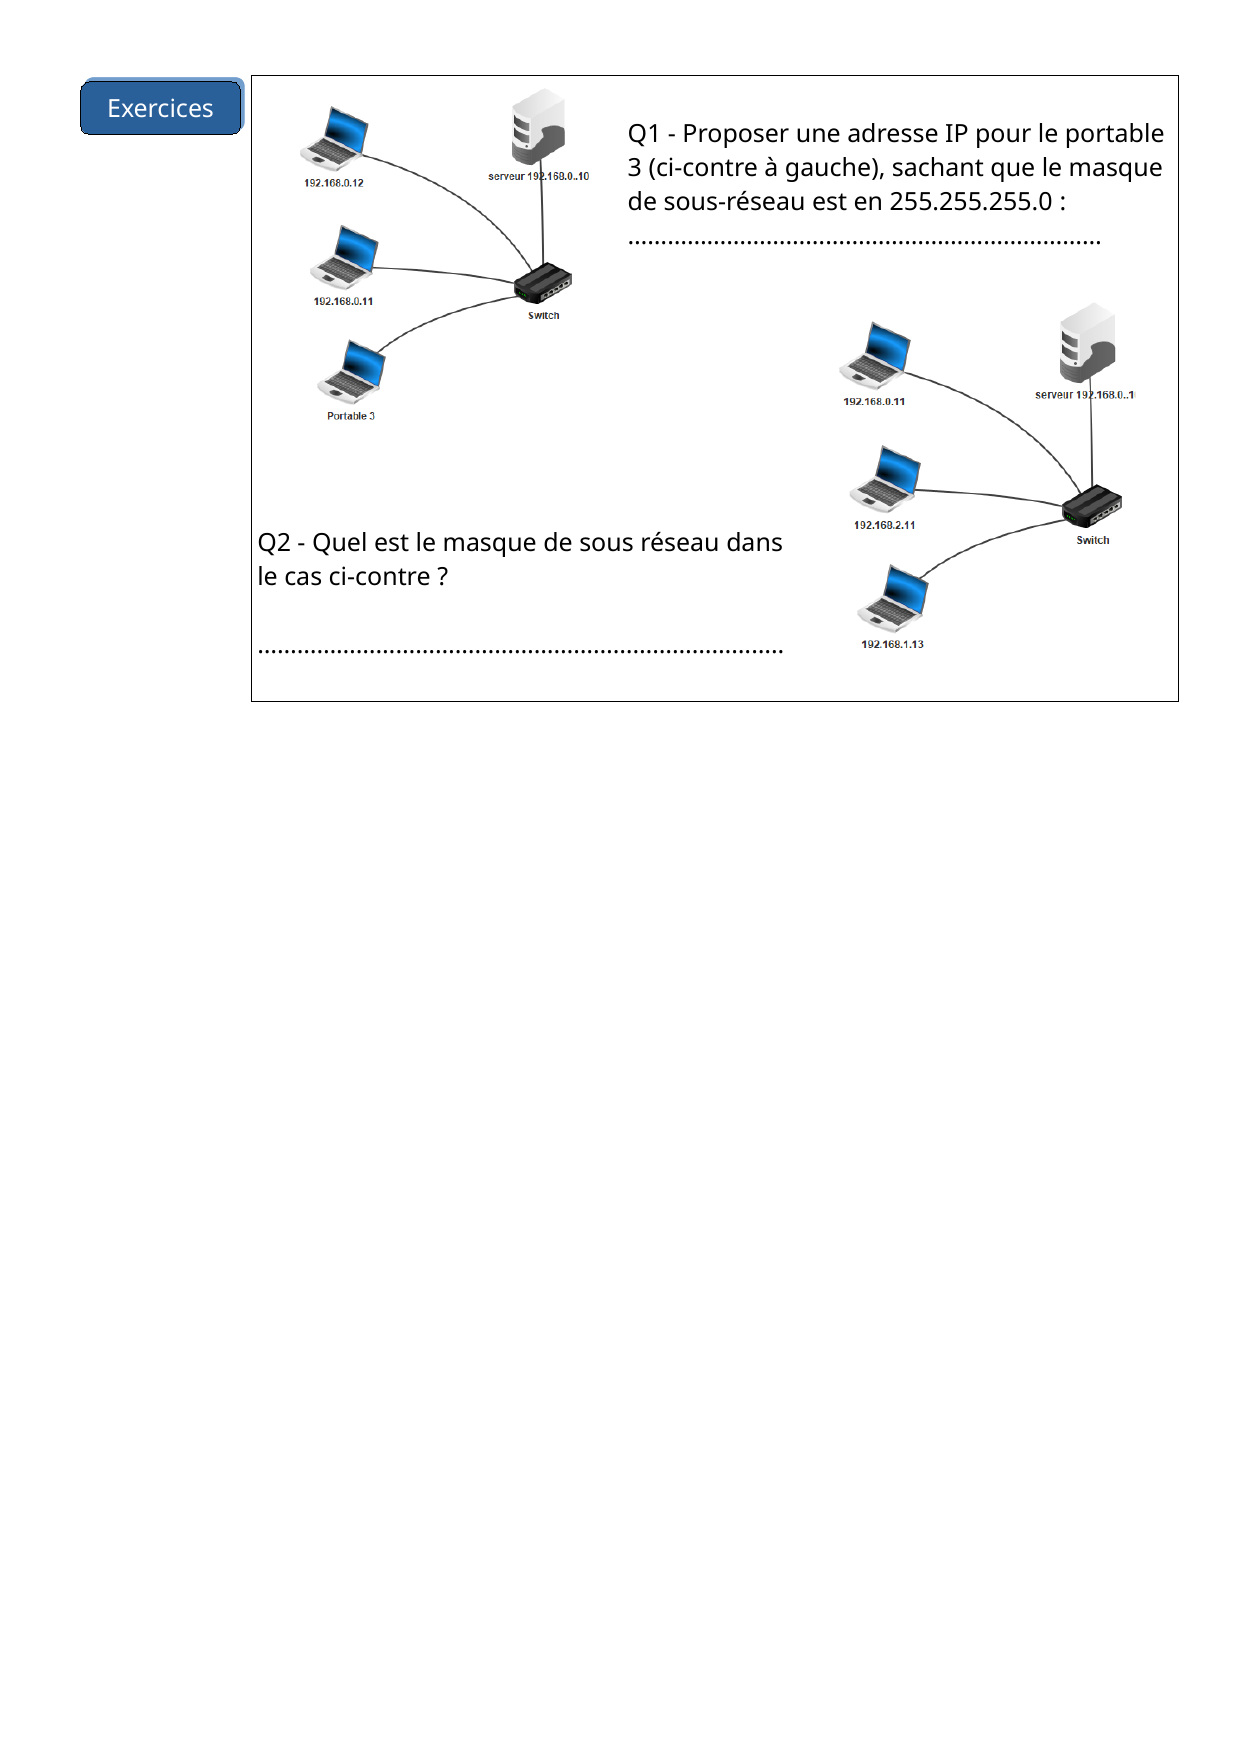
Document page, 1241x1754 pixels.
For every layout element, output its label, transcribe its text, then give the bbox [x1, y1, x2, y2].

picture [266, 86, 628, 434]
table_cell Q1 - Proposer une adresse IP pour le portable 3 (ci-contre à gauche), sachant que le masque de sous-réseau est en 255.255.255.0 : ……………………………………………………………… Q2 - Quel est le masque de sous réseau dans le cas ci-contre ? …………………………………………………………………….. [252, 76, 1178, 701]
picture [792, 301, 1136, 666]
table_cell [75, 75, 251, 701]
